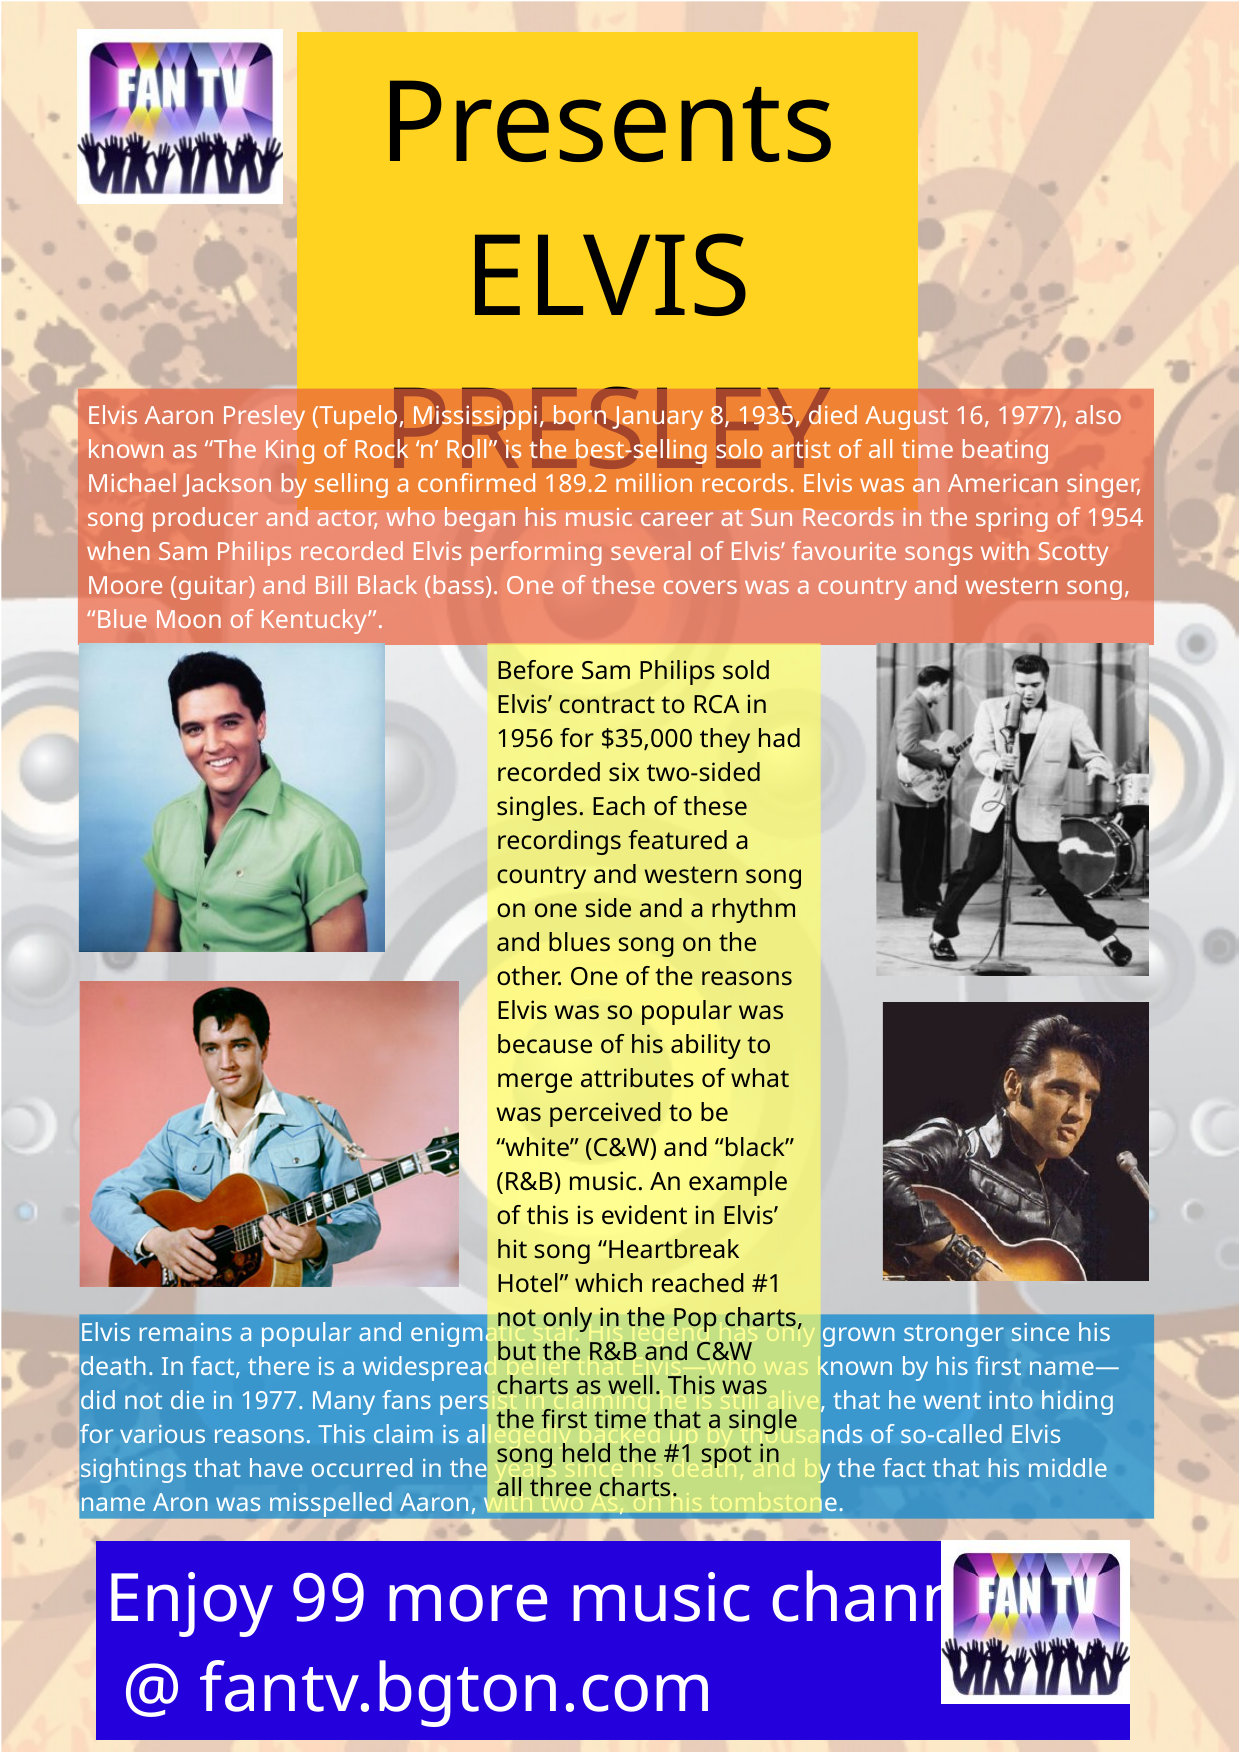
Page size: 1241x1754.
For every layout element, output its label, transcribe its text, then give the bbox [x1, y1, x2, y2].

text Enjoy 99 more music channels @ fantv.bgton.com [105, 1550, 1121, 1731]
text Elvis Aaron Presley (Tupelo, Mississippi, born January 8, 1935, died August 16, 1977), also known as “The King of Rock ‘n’ Roll” is the best-selling solo artist of all time beating Michael Jackson by selling a confirmed 189.2 million records. Elvis was an American singer, song producer and actor, who began his music career at Sun Records in the spring of 1954 when Sam Philips recorded Elvis performing several of Elvis’ favourite songs with Scotty Moore (guitar) and Bill Black (bass). One of these covers was a country and western song, “Blue Moon of Kentucky”. [87, 398, 1145, 636]
picture [1, 1, 1239, 1752]
text Before Sam Philips sold Elvis’ contract to RCA in 1956 for $35,000 they had recorded six two-sided singles. Each of these recordings featured a country and western song on one side and a rhythm and blues song on the other. One of the reasons Elvis was so popular was because of his ability to merge attributes of what was perceived to be “white” (C&W) and “black” (R&B) music. An example of this is evident in Elvis’ hit song “Heartbreak Hotel” which reached #1 not only in the Pop charts, but the R&B and C&W charts as well. This was the first time that a single song held the #1 spot in all three charts. [496, 652, 812, 1504]
text Presents ELVIS PRESLEY [306, 41, 909, 388]
text Elvis remains a popular and enigmatic star. His legend has only grown stronger since his death. In fact, there is a widespread belief that Elvis—who was known by his first name—did not die in 1977. Many fans persist in claiming he is still alive, that he went into hiding for various reasons. This claim is allegedly backed up by thousands of so-called Elvis sightings that have occurred in the years since his death, and by the fact that his middle name Aron was misspelled Aaron, with two As, on his tombstone. [79, 1314, 1154, 1519]
